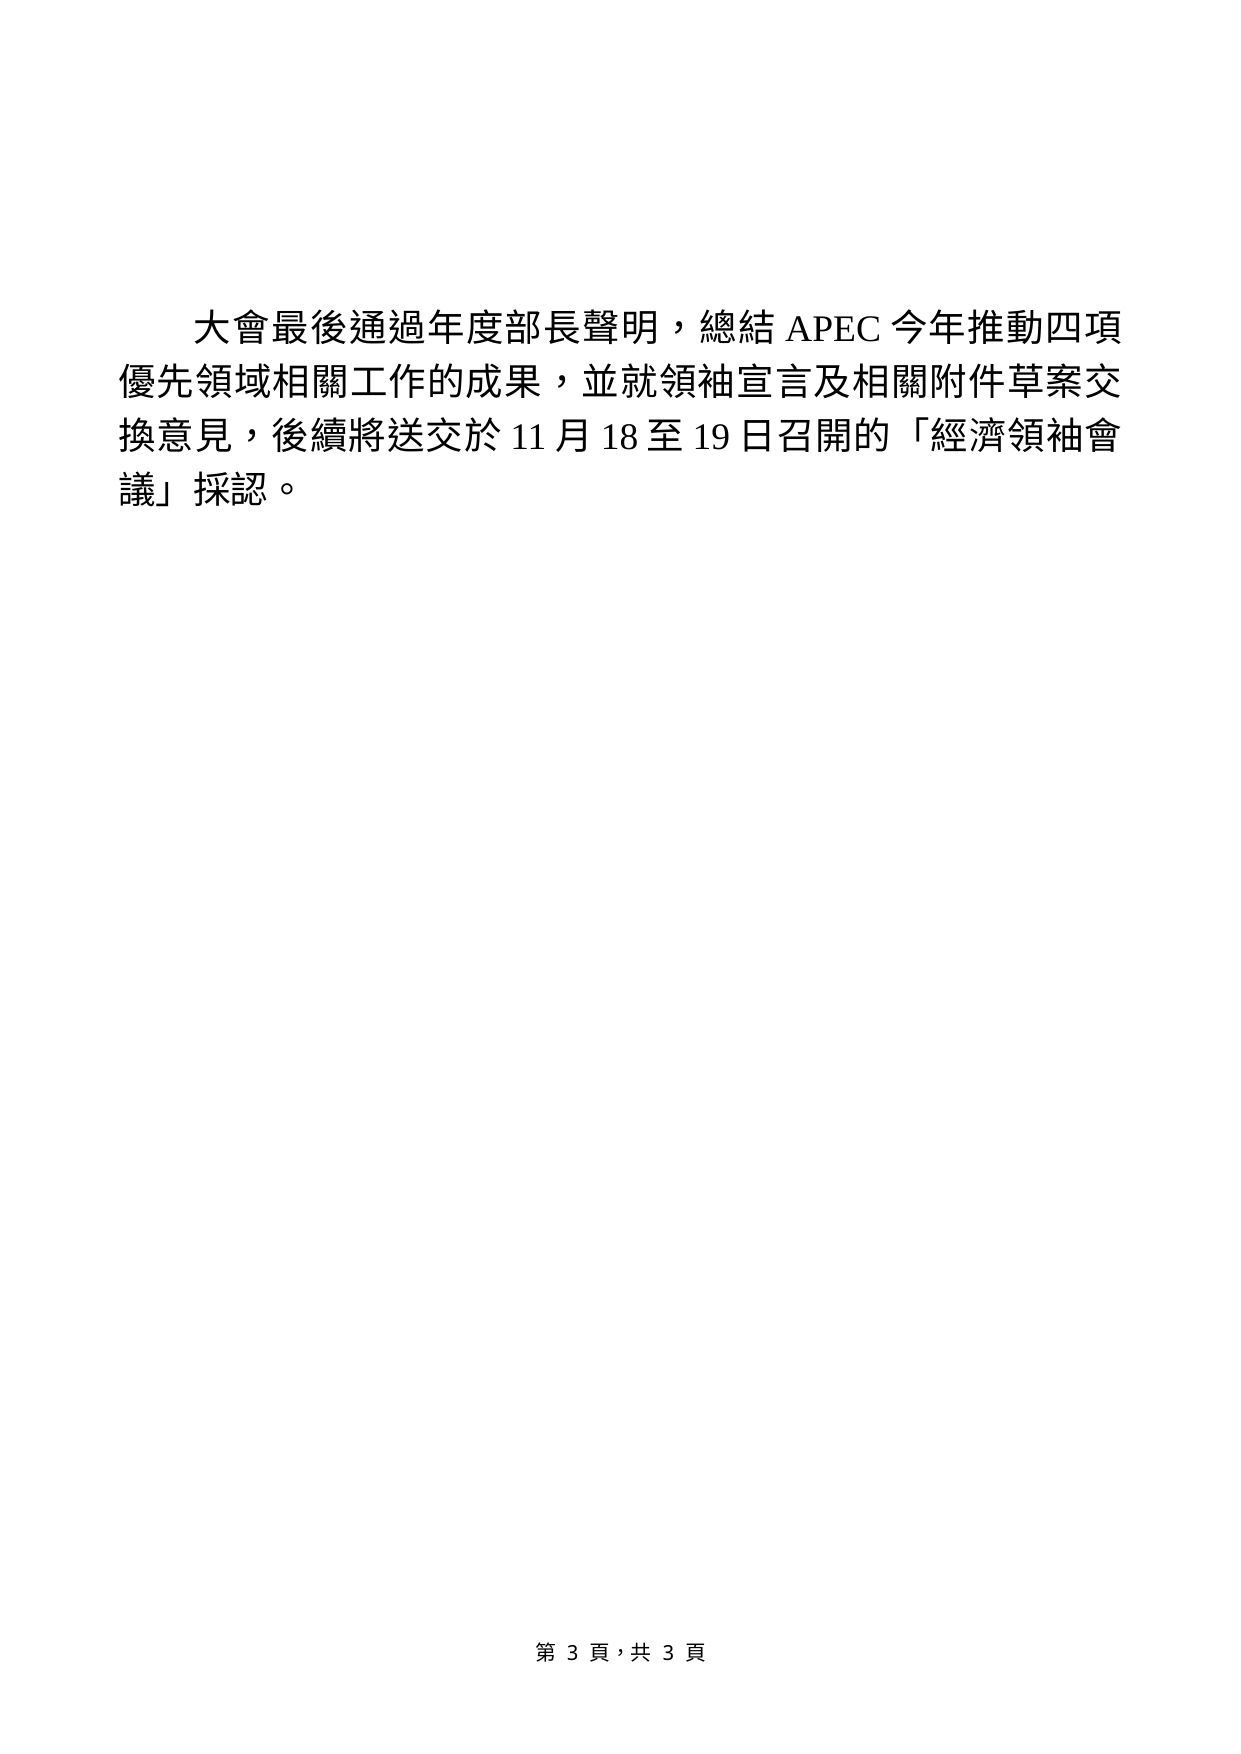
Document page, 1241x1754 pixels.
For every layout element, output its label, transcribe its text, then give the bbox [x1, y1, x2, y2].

text 大會最後通過年度部長聲明，總結APEC今年推動四項優先領域相關工作的成果，並就領袖宣言及相關附件草案交換意見，後續將送交於11月18至19日召開的「經濟領袖會議」採認。 [118, 298, 1122, 514]
